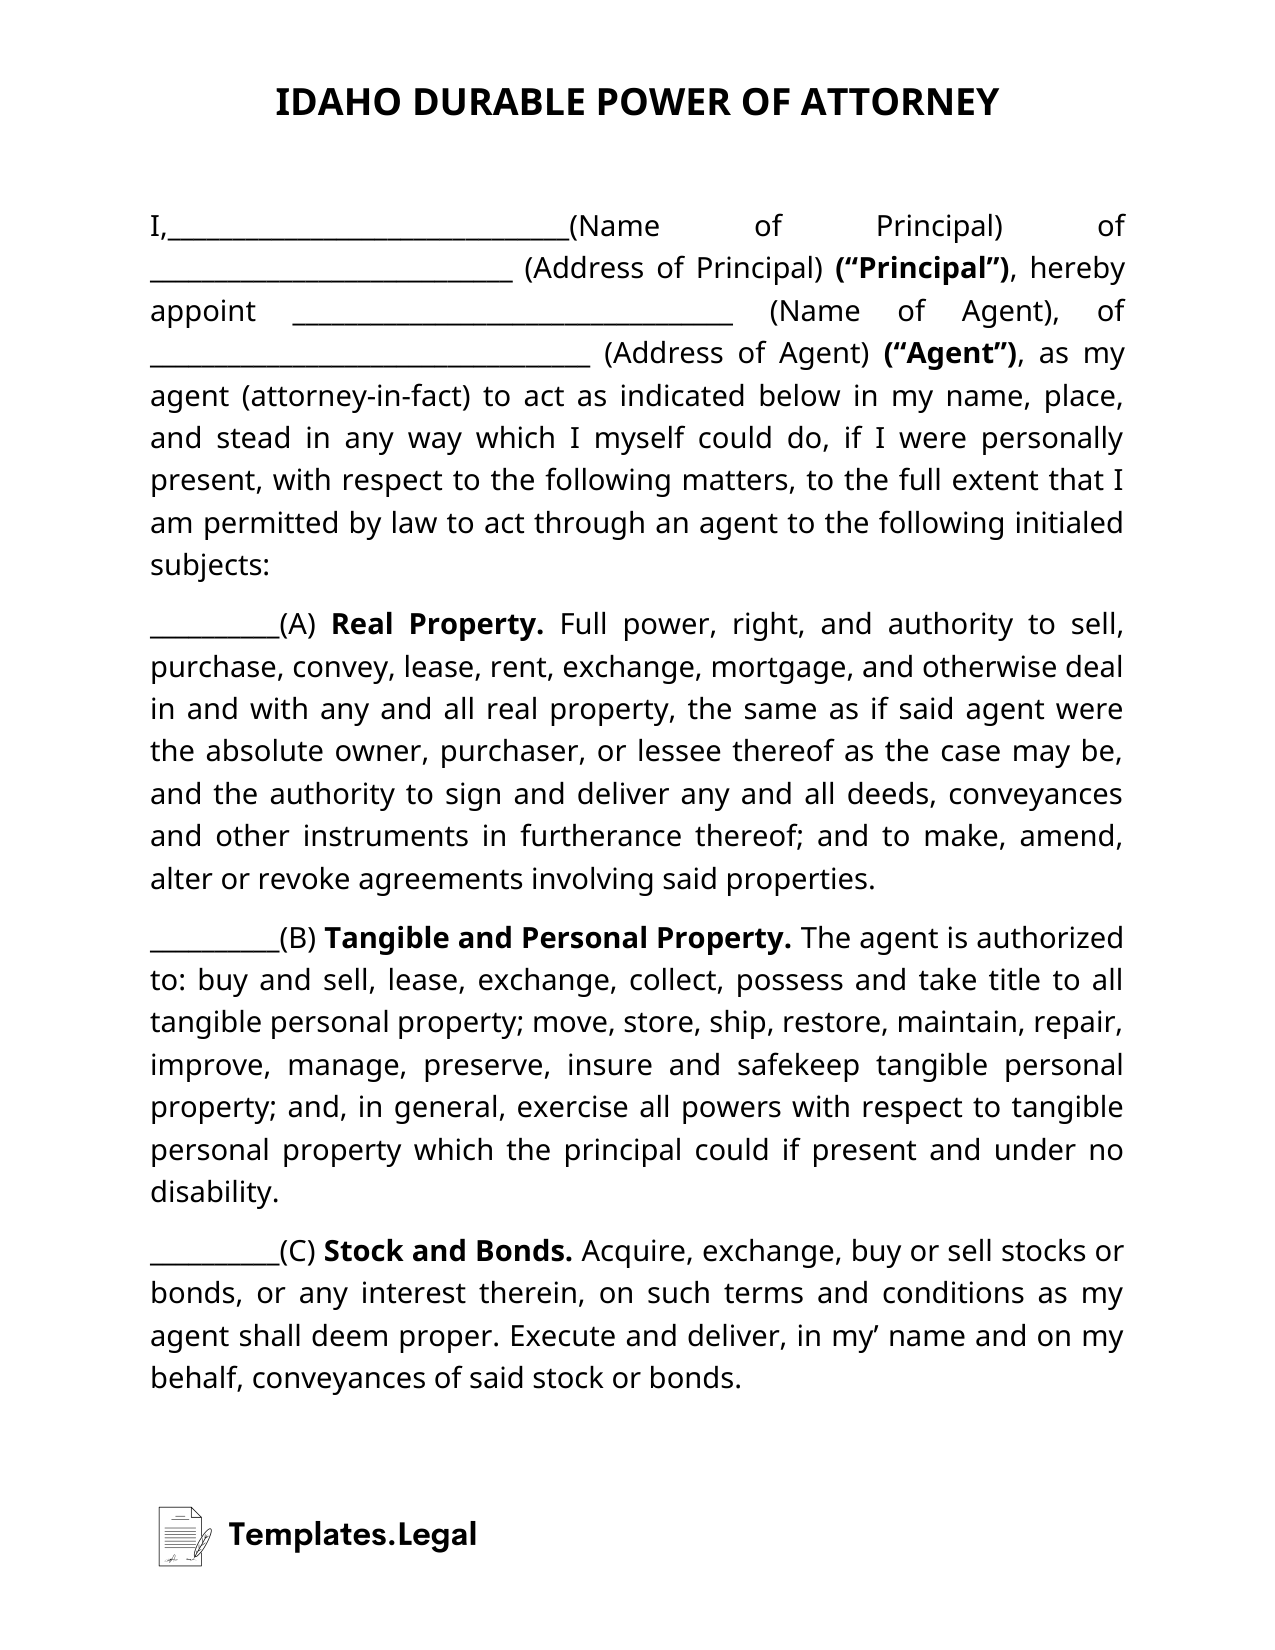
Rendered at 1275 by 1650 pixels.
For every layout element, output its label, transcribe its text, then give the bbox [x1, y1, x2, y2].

text IDAHO DURABLE POWER OF ATTORNEY [150, 75, 1125, 126]
text __________(C) Stock and Bonds. Acquire, exchange, buy or sell stocks or bonds, or any interest therein, on such terms and conditions as my agent shall deem proper. Execute and deliver, in my’ name and on my behalf, conveyances of said stock or bonds. [150, 1230, 1125, 1397]
text __________(A) Real Property. Full power, right, and authority to sell, purchase, convey, lease, rent, exchange, mortgage, and otherwise deal in and with any and all real property, the same as if said agent were the absolute owner, purchaser, or lessee thereof as the case may be, and the authority to sign and deliver any and all deeds, conveyances and other instruments in furtherance thereof; and to make, amend, alter or revoke agreements involving said properties. [150, 603, 1125, 898]
text __________(B) Tangible and Personal Property. The agent is authorized to: buy and sell, lease, exchange, collect, possess and take title to all tangible personal property; move, store, ship, restore, maintain, repair, improve, manage, preserve, insure and safekeep tangible personal property; and, in general, exercise all powers with respect to tangible personal property which the principal could if present and under no disability. [150, 917, 1125, 1211]
text I,_______________________________(Name of Principal) of ____________________________ (Address of Principal) (“Principal”), hereby appoint __________________________________ (Name of Agent), of __________________________________ (Address of Agent) (“Agent”), as my agent (attorney-in-fact) to act as indicated below in my name, place, and stead in any way which I myself could do, if I were personally present, with respect to the following matters, to the full extent that I am permitted by law to act through an agent to the following initialed subjects: [150, 205, 1125, 584]
